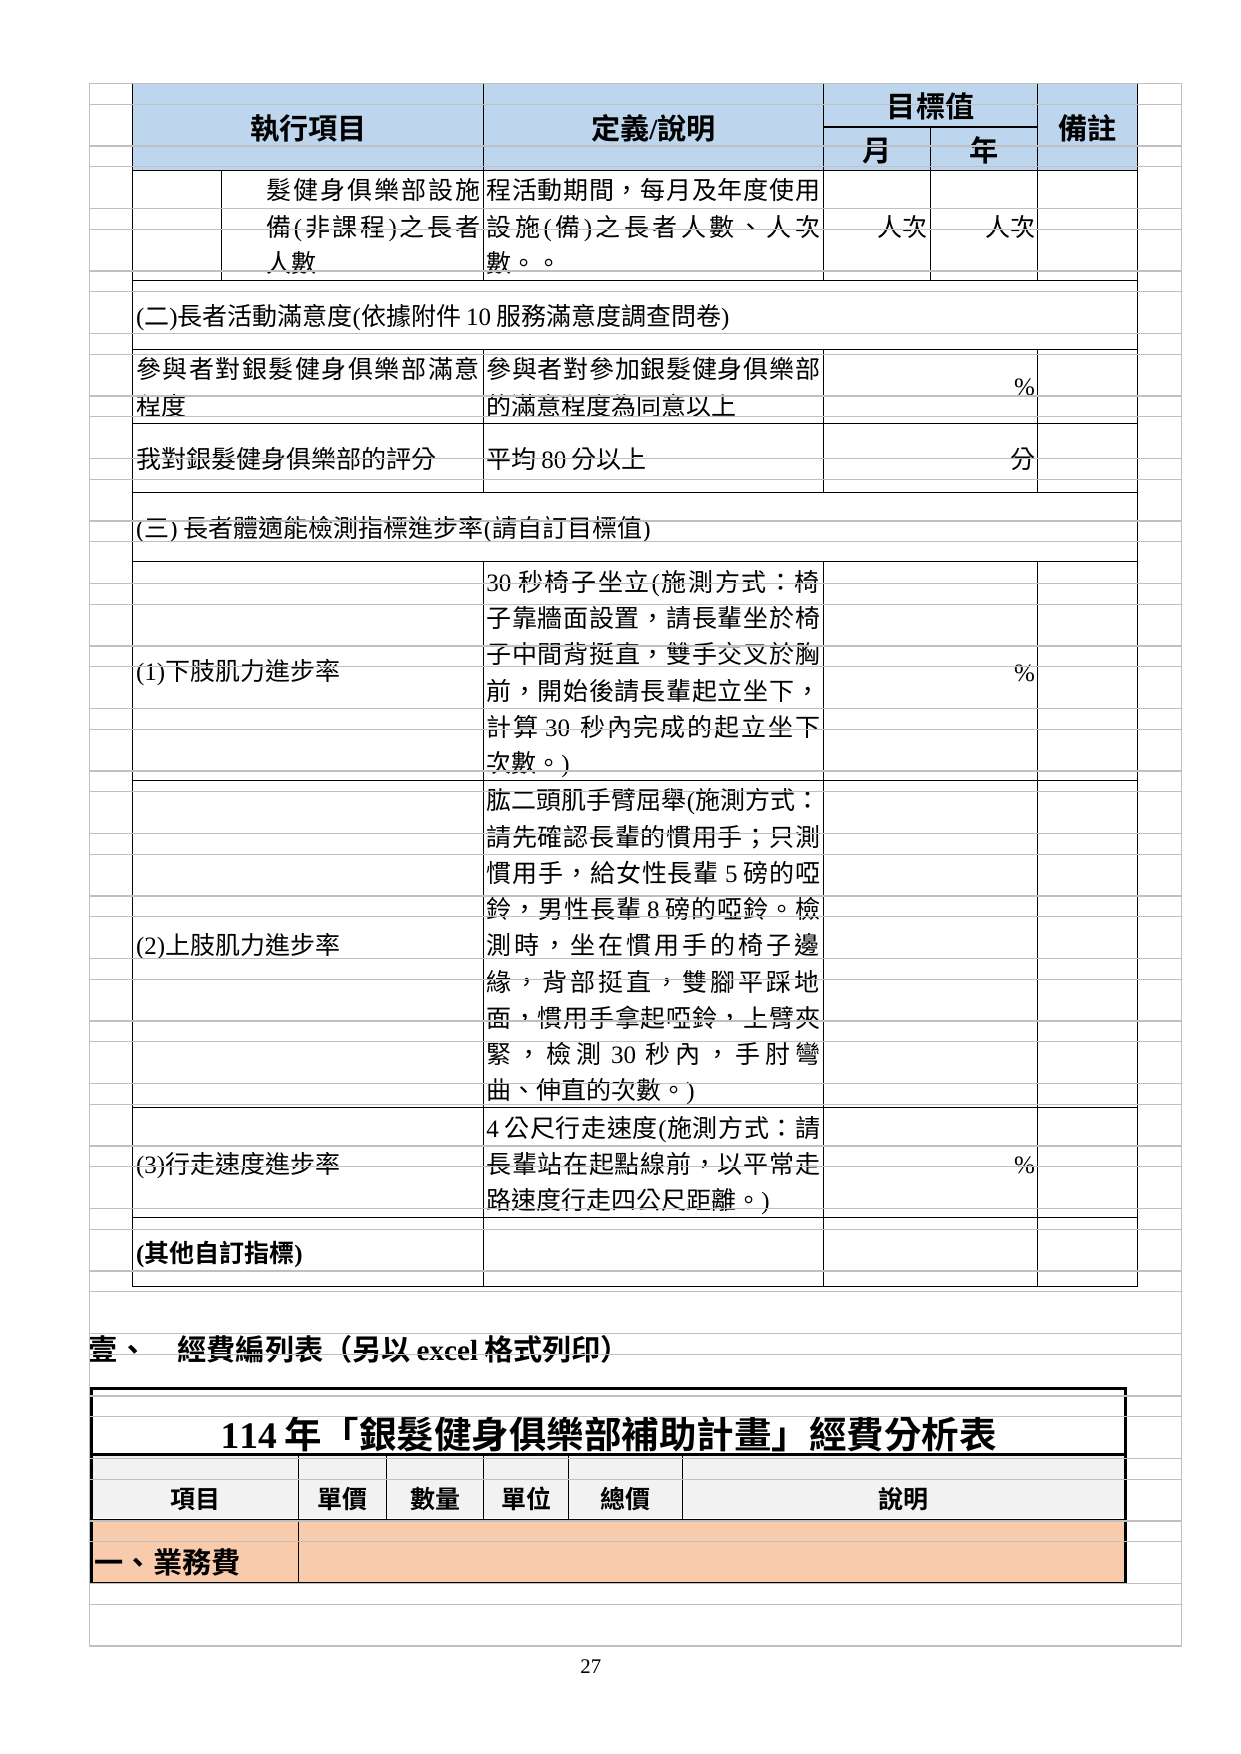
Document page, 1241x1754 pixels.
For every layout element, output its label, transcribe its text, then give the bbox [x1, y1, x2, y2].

table_cell [133, 834, 483, 854]
table_cell 4公尺行走速度(施測方式：請長輩站在起點線前，以平常走路速度行走四公尺距離。) [484, 1108, 823, 1145]
table_cell 4公尺行走速度(施測方式：請長輩站在起點線前，以平常走路速度行走四公尺距離。) [484, 1167, 823, 1208]
table_cell [1038, 855, 1137, 895]
table_cell 4公尺行走速度(施測方式：請長輩站在起點線前，以平常走路速度行走四公尺距離。) [484, 1209, 823, 1217]
table_cell [1038, 897, 1137, 916]
table_cell [824, 959, 1037, 979]
table_cell [824, 709, 1037, 729]
table_cell 平均80分以上 [484, 480, 823, 492]
table_cell 每月及年度使用銀髮健身俱樂部設施備(非課程)之長者人數 [222, 171, 483, 208]
table_cell 分 [824, 459, 1037, 479]
table_cell [1038, 1209, 1137, 1217]
table_cell 平均80分以上 [484, 459, 823, 479]
table_cell 肱二頭肌手臂屈舉(施測方式：請先確認長輩的慣用手；只測慣用手，給女性長輩5磅的啞鈴，男性長輩8磅的啞鈴。檢測時，坐在慣用手的椅子邊緣，背部挺直，雙腳平踩地面，慣用手拿起啞鈴，上臂夾緊，檢測30秒內，手肘彎曲、伸直的次數。) [484, 1042, 823, 1083]
table_cell [133, 781, 483, 791]
table_cell [1038, 459, 1137, 479]
table_cell [133, 1022, 483, 1041]
table_cell 參與者對銀髮健身俱樂部滿意程度 [133, 350, 483, 354]
table_header [93, 1397, 1124, 1416]
table_cell [1038, 709, 1137, 729]
table_cell 月 [824, 128, 930, 145]
table_cell (三) 長者體適能檢測指標進步率(請自訂目標值) [133, 522, 174, 541]
table_cell [824, 562, 1037, 583]
table_cell [299, 1459, 386, 1479]
table_cell 於銀髮健身俱樂部開放而無課程活動期間，每月及年度使用設施(備)之長者人數、人次數。。 [484, 171, 823, 208]
table_cell 人次 [824, 272, 930, 279]
table_cell % [824, 1147, 1037, 1166]
table_cell 參與者對參加銀髮健身俱樂部的滿意程度為同意以上 [484, 355, 823, 395]
table_cell 數量 [387, 1480, 483, 1518]
table_cell [1038, 792, 1137, 833]
list 經費編列表（另以excel格式列印） [90, 1355, 1181, 1368]
table_cell [1038, 562, 1137, 583]
table_cell [1038, 667, 1137, 708]
list 經費編列表（另以excel格式列印） [90, 1306, 1181, 1333]
table_cell [1038, 1147, 1137, 1166]
table_cell 月 [871, 141, 883, 145]
table_cell 每月及年度使用銀髮健身俱樂部設施備(非課程)之長者人數 [222, 230, 483, 270]
table_cell 肱二頭肌手臂屈舉(施測方式：請先確認長輩的慣用手；只測慣用手，給女性長輩5磅的啞鈴，男性長輩8磅的啞鈴。檢測時，坐在慣用手的椅子邊緣，背部挺直，雙腳平踩地面，慣用手拿起啞鈴，上臂夾緊，檢測30秒內，手肘彎曲、伸直的次數。) [484, 834, 823, 854]
table_cell (其他自訂指標) [133, 1230, 483, 1270]
table_cell 30秒椅子坐立(施測方式：椅子靠牆面設置，請長輩坐於椅子中間背挺直，雙手交叉於胸前，開始後請長輩起立坐下，計算30 秒內完成的起立坐下次數。) [484, 730, 823, 770]
table_cell 參與者對參加銀髮健身俱樂部的滿意程度為同意以上 [724, 397, 823, 416]
table_cell 每月及年度接受服務之長者人數 [133, 272, 221, 279]
table_cell 項目 [93, 1480, 298, 1518]
table_cell [1038, 959, 1137, 979]
table_cell 單價 [299, 1480, 386, 1518]
table_header 目標值 [824, 84, 1037, 104]
table_cell 人次 [931, 171, 1037, 208]
table_cell 人次 [824, 171, 930, 208]
table_cell (1)下肢肌力進步率 [133, 709, 483, 729]
table_cell (1)下肢肌力進步率 [133, 772, 483, 780]
table_cell [1038, 917, 1137, 958]
table_cell % [824, 355, 1037, 395]
table_cell [484, 1272, 823, 1286]
table_cell [133, 980, 483, 1020]
table_cell [824, 1022, 1037, 1041]
table_cell 一、業務費 [93, 1542, 298, 1582]
table_cell [824, 605, 1037, 645]
table_cell [824, 1218, 1037, 1229]
table_cell 於銀髮健身俱樂部開放而無課程活動期間，每月及年度使用設施(備)之長者人數、人次數。。 [484, 230, 823, 270]
table_cell [824, 417, 1037, 422]
table_cell [1038, 397, 1137, 416]
table_cell [824, 855, 1037, 895]
table_cell 4公尺行走速度(施測方式：請長輩站在起點線前，以平常走路速度行走四公尺距離。) [484, 1147, 823, 1166]
table_cell 參與者對參加銀髮健身俱樂部的滿意程度為同意以上 [484, 350, 823, 354]
table_cell (1)下肢肌力進步率 [133, 730, 483, 770]
table_cell 參與者對參加銀髮健身俱樂部的滿意程度為同意以上 [659, 397, 705, 416]
table_cell [824, 1084, 1037, 1104]
table_cell [1038, 272, 1137, 279]
table_cell [1038, 781, 1137, 791]
table_cell 每月及年度接受服務之長者人數 [133, 171, 221, 208]
table_cell [824, 917, 1037, 958]
table_cell 肱二頭肌手臂屈舉(施測方式：請先確認長輩的慣用手；只測慣用手，給女性長輩5磅的啞鈴，男性長輩8磅的啞鈴。檢測時，坐在慣用手的椅子邊緣，背部挺直，雙腳平踩地面，慣用手拿起啞鈴，上臂夾緊，檢測30秒內，手肘彎曲、伸直的次數。) [484, 1022, 823, 1041]
table_cell 肱二頭肌手臂屈舉(施測方式：請先確認長輩的慣用手；只測慣用手，給女性長輩5磅的啞鈴，男性長輩8磅的啞鈴。檢測時，坐在慣用手的椅子邊緣，背部挺直，雙腳平踩地面，慣用手拿起啞鈴，上臂夾緊，檢測30秒內，手肘彎曲、伸直的次數。) [484, 959, 823, 979]
table_cell 於銀髮健身俱樂部開放而無課程活動期間，每月及年度使用設施(備)之長者人數、人次數。。 [484, 209, 823, 229]
table_header 備註 [1038, 84, 1137, 104]
table_cell 平均80分以上 [484, 424, 823, 458]
table_cell [299, 1542, 1124, 1582]
table_cell [133, 1218, 483, 1229]
table_cell [133, 855, 483, 895]
table_cell [1038, 480, 1137, 492]
table_cell [824, 834, 1037, 854]
table_header 執行項目 [133, 84, 483, 104]
table_cell [1038, 1272, 1137, 1286]
table_cell 於銀髮健身俱樂部開放而無課程活動期間，每月及年度使用設施(備)之長者人數、人次數。。 [484, 272, 823, 279]
table_cell (三) 長者體適能檢測指標進步率(請自訂目標值) [133, 493, 1137, 520]
table_cell 人次 [931, 230, 1037, 270]
table_cell 說明 [683, 1480, 1124, 1518]
table_cell 人次 [931, 272, 1037, 279]
table_header 114年「銀髮健身俱樂部補助計畫」經費分析表 [93, 1417, 1124, 1453]
table_cell [1038, 171, 1137, 208]
table_cell 年 [931, 147, 1037, 166]
table_cell 分 [824, 424, 1037, 458]
table_cell [824, 781, 1037, 791]
table_cell (三) 長者體適能檢測指標進步率(請自訂目標值) [646, 522, 1137, 541]
table_cell [133, 897, 483, 916]
table_cell [824, 397, 1037, 416]
table_cell [1038, 355, 1137, 395]
table_cell % [824, 1108, 1037, 1145]
table_header 定義/說明 [484, 147, 823, 166]
table_cell 參與者對參加銀髮健身俱樂部的滿意程度為同意以上 [527, 397, 566, 416]
table_cell [824, 1272, 1037, 1286]
table_cell [1038, 772, 1137, 780]
table_cell [1038, 424, 1137, 458]
table_cell [824, 350, 1037, 354]
table_cell 30秒椅子坐立(施測方式：椅子靠牆面設置，請長輩坐於椅子中間背挺直，雙手交叉於胸前，開始後請長輩起立坐下，計算30 秒內完成的起立坐下次數。) [484, 667, 823, 708]
table_cell % [824, 1209, 1037, 1217]
table_cell % [824, 667, 1037, 708]
table_cell 30秒椅子坐立(施測方式：椅子靠牆面設置，請長輩坐於椅子中間背挺直，雙手交叉於胸前，開始後請長輩起立坐下，計算30 秒內完成的起立坐下次數。) [484, 647, 823, 666]
table_cell (三) 長者體適能檢測指標進步率(請自訂目標值) [133, 542, 1137, 561]
table_cell 肱二頭肌手臂屈舉(施測方式：請先確認長輩的慣用手；只測慣用手，給女性長輩5磅的啞鈴，男性長輩8磅的啞鈴。檢測時，坐在慣用手的椅子邊緣，背部挺直，雙腳平踩地面，慣用手拿起啞鈴，上臂夾緊，檢測30秒內，手肘彎曲、伸直的次數。) [484, 917, 823, 958]
table_header 備註 [1038, 105, 1137, 145]
table_cell (二)長者活動滿意度(依據附件10服務滿意度調查問卷) [133, 292, 1137, 333]
table_cell [133, 959, 483, 979]
table_cell [1038, 350, 1137, 354]
table_cell 總價 [569, 1480, 682, 1518]
table_cell [824, 1042, 1037, 1083]
table_cell 我對銀髮健身俱樂部的評分 [133, 424, 483, 458]
table_cell [1038, 1108, 1137, 1145]
table_cell [569, 1459, 682, 1479]
table_cell [1038, 417, 1137, 422]
table_cell [824, 897, 1037, 916]
table_header 執行項目 [133, 105, 483, 145]
table_cell [1038, 209, 1137, 229]
table_cell 每月及年度使用銀髮健身俱樂部設施備(非課程)之長者人數 [222, 209, 483, 229]
table_cell 人次 [824, 209, 930, 229]
table_cell [1038, 834, 1137, 854]
table_cell [93, 1522, 298, 1541]
table_cell 分 [824, 480, 1037, 492]
table_cell 單位 [484, 1480, 568, 1518]
table_cell (2)上肢肌力進步率 [133, 917, 483, 958]
table_cell [484, 1230, 823, 1270]
table_cell (3)行走速度進步率 [133, 1167, 483, 1208]
table_cell [824, 1230, 1037, 1270]
table_cell [1038, 1084, 1137, 1104]
table_header 執行項目 [133, 147, 483, 166]
table_cell [1038, 1230, 1137, 1270]
table_cell [824, 980, 1037, 1020]
table_cell 參與者對銀髮健身俱樂部滿意程度 [133, 355, 483, 395]
table_cell (3)行走速度進步率 [133, 1147, 483, 1166]
table_cell [824, 647, 1037, 666]
list 經費編列表（另以excel格式列印） [90, 1334, 1181, 1354]
table_cell 每月及年度接受服務之長者人數 [133, 209, 221, 229]
table_cell 30秒椅子坐立(施測方式：椅子靠牆面設置，請長輩坐於椅子中間背挺直，雙手交叉於胸前，開始後請長輩起立坐下，計算30 秒內完成的起立坐下次數。) [484, 772, 823, 780]
table_cell 每月及年度接受服務之長者人數 [133, 230, 221, 270]
table_cell [133, 1272, 483, 1286]
table_cell 肱二頭肌手臂屈舉(施測方式：請先確認長輩的慣用手；只測慣用手，給女性長輩5磅的啞鈴，男性長輩8磅的啞鈴。檢測時，坐在慣用手的椅子邊緣，背部挺直，雙腳平踩地面，慣用手拿起啞鈴，上臂夾緊，檢測30秒內，手肘彎曲、伸直的次數。) [484, 781, 823, 791]
table_cell (3)行走速度進步率 [133, 1108, 483, 1145]
table_cell 人次 [824, 230, 930, 270]
table_header [93, 1390, 1124, 1395]
table_cell [1038, 1022, 1137, 1041]
table_cell [824, 772, 1037, 780]
table_cell (三) 長者體適能檢測指標進步率(請自訂目標值) [173, 522, 647, 541]
table_cell [1038, 647, 1137, 666]
table_cell [1038, 980, 1137, 1020]
table_cell [484, 1459, 568, 1479]
table_cell (3)行走速度進步率 [133, 1209, 483, 1217]
table_header 定義/說明 [484, 105, 823, 145]
table_cell [133, 1084, 483, 1104]
table_cell [1038, 230, 1137, 270]
table_cell [484, 1218, 823, 1229]
table_cell [824, 584, 1037, 604]
table_cell 肱二頭肌手臂屈舉(施測方式：請先確認長輩的慣用手；只測慣用手，給女性長輩5磅的啞鈴，男性長輩8磅的啞鈴。檢測時，坐在慣用手的椅子邊緣，背部挺直，雙腳平踩地面，慣用手拿起啞鈴，上臂夾緊，檢測30秒內，手肘彎曲、伸直的次數。) [484, 1084, 823, 1104]
table_cell (1)下肢肌力進步率 [133, 605, 483, 645]
table_cell 我對銀髮健身俱樂部的評分 [133, 480, 483, 492]
table_cell (1)下肢肌力進步率 [133, 562, 483, 583]
table_header 定義/說明 [484, 84, 823, 104]
table_cell [683, 1459, 1124, 1479]
table_cell 參與者對銀髮健身俱樂部滿意程度 [143, 397, 164, 416]
table_cell [133, 792, 483, 833]
table_header 備註 [1038, 147, 1137, 166]
table_cell [299, 1522, 1124, 1541]
table_cell 年 [931, 128, 1037, 145]
table_cell (1)下肢肌力進步率 [133, 584, 483, 604]
table_cell 每月及年度使用銀髮健身俱樂部設施備(非課程)之長者人數 [222, 272, 483, 279]
table_cell 參與者對銀髮健身俱樂部滿意程度 [133, 417, 483, 422]
table_cell [133, 1042, 483, 1083]
table_cell 參與者對參加銀髮健身俱樂部的滿意程度為同意以上 [589, 397, 632, 416]
table_cell 肱二頭肌手臂屈舉(施測方式：請先確認長輩的慣用手；只測慣用手，給女性長輩5磅的啞鈴，男性長輩8磅的啞鈴。檢測時，坐在慣用手的椅子邊緣，背部挺直，雙腳平踩地面，慣用手拿起啞鈴，上臂夾緊，檢測30秒內，手肘彎曲、伸直的次數。) [484, 855, 823, 895]
table_cell [1038, 1167, 1137, 1208]
table_cell 肱二頭肌手臂屈舉(施測方式：請先確認長輩的慣用手；只測慣用手，給女性長輩5磅的啞鈴，男性長輩8磅的啞鈴。檢測時，坐在慣用手的椅子邊緣，背部挺直，雙腳平踩地面，慣用手拿起啞鈴，上臂夾緊，檢測30秒內，手肘彎曲、伸直的次數。) [484, 980, 823, 1020]
table_cell [133, 281, 1137, 291]
table_cell 30秒椅子坐立(施測方式：椅子靠牆面設置，請長輩坐於椅子中間背挺直，雙手交叉於胸前，開始後請長輩起立坐下，計算30 秒內完成的起立坐下次數。) [484, 562, 823, 583]
table_cell 30秒椅子坐立(施測方式：椅子靠牆面設置，請長輩坐於椅子中間背挺直，雙手交叉於胸前，開始後請長輩起立坐下，計算30 秒內完成的起立坐下次數。) [484, 605, 823, 645]
table_cell [133, 334, 1137, 349]
table_cell 人次 [931, 209, 1037, 229]
table_cell 我對銀髮健身俱樂部的評分 [133, 459, 483, 479]
table_cell 肱二頭肌手臂屈舉(施測方式：請先確認長輩的慣用手；只測慣用手，給女性長輩5磅的啞鈴，男性長輩8磅的啞鈴。檢測時，坐在慣用手的椅子邊緣，背部挺直，雙腳平踩地面，慣用手拿起啞鈴，上臂夾緊，檢測30秒內，手肘彎曲、伸直的次數。) [484, 792, 823, 833]
table_cell [93, 1459, 298, 1479]
table_cell [824, 792, 1037, 833]
table_cell [824, 730, 1037, 770]
table_cell [1038, 1042, 1137, 1083]
table_cell 月 [824, 147, 930, 166]
table_cell [1038, 730, 1137, 770]
table_cell [1038, 1218, 1137, 1229]
table_cell 30秒椅子坐立(施測方式：椅子靠牆面設置，請長輩坐於椅子中間背挺直，雙手交叉於胸前，開始後請長輩起立坐下，計算30 秒內完成的起立坐下次數。) [484, 709, 823, 729]
table_cell (1)下肢肌力進步率 [133, 667, 483, 708]
table_cell [387, 1459, 483, 1479]
table_cell [1038, 584, 1137, 604]
table_cell [1038, 605, 1137, 645]
table_cell 30秒椅子坐立(施測方式：椅子靠牆面設置，請長輩坐於椅子中間背挺直，雙手交叉於胸前，開始後請長輩起立坐下，計算30 秒內完成的起立坐下次數。) [484, 584, 823, 604]
table_cell % [824, 1167, 1037, 1208]
table_cell (1)下肢肌力進步率 [133, 647, 483, 666]
table_cell 參與者對銀髮健身俱樂部滿意程度 [164, 397, 483, 416]
table_header 目標值 [824, 105, 1037, 126]
table_cell 參與者對參加銀髮健身俱樂部的滿意程度為同意以上 [484, 417, 823, 422]
